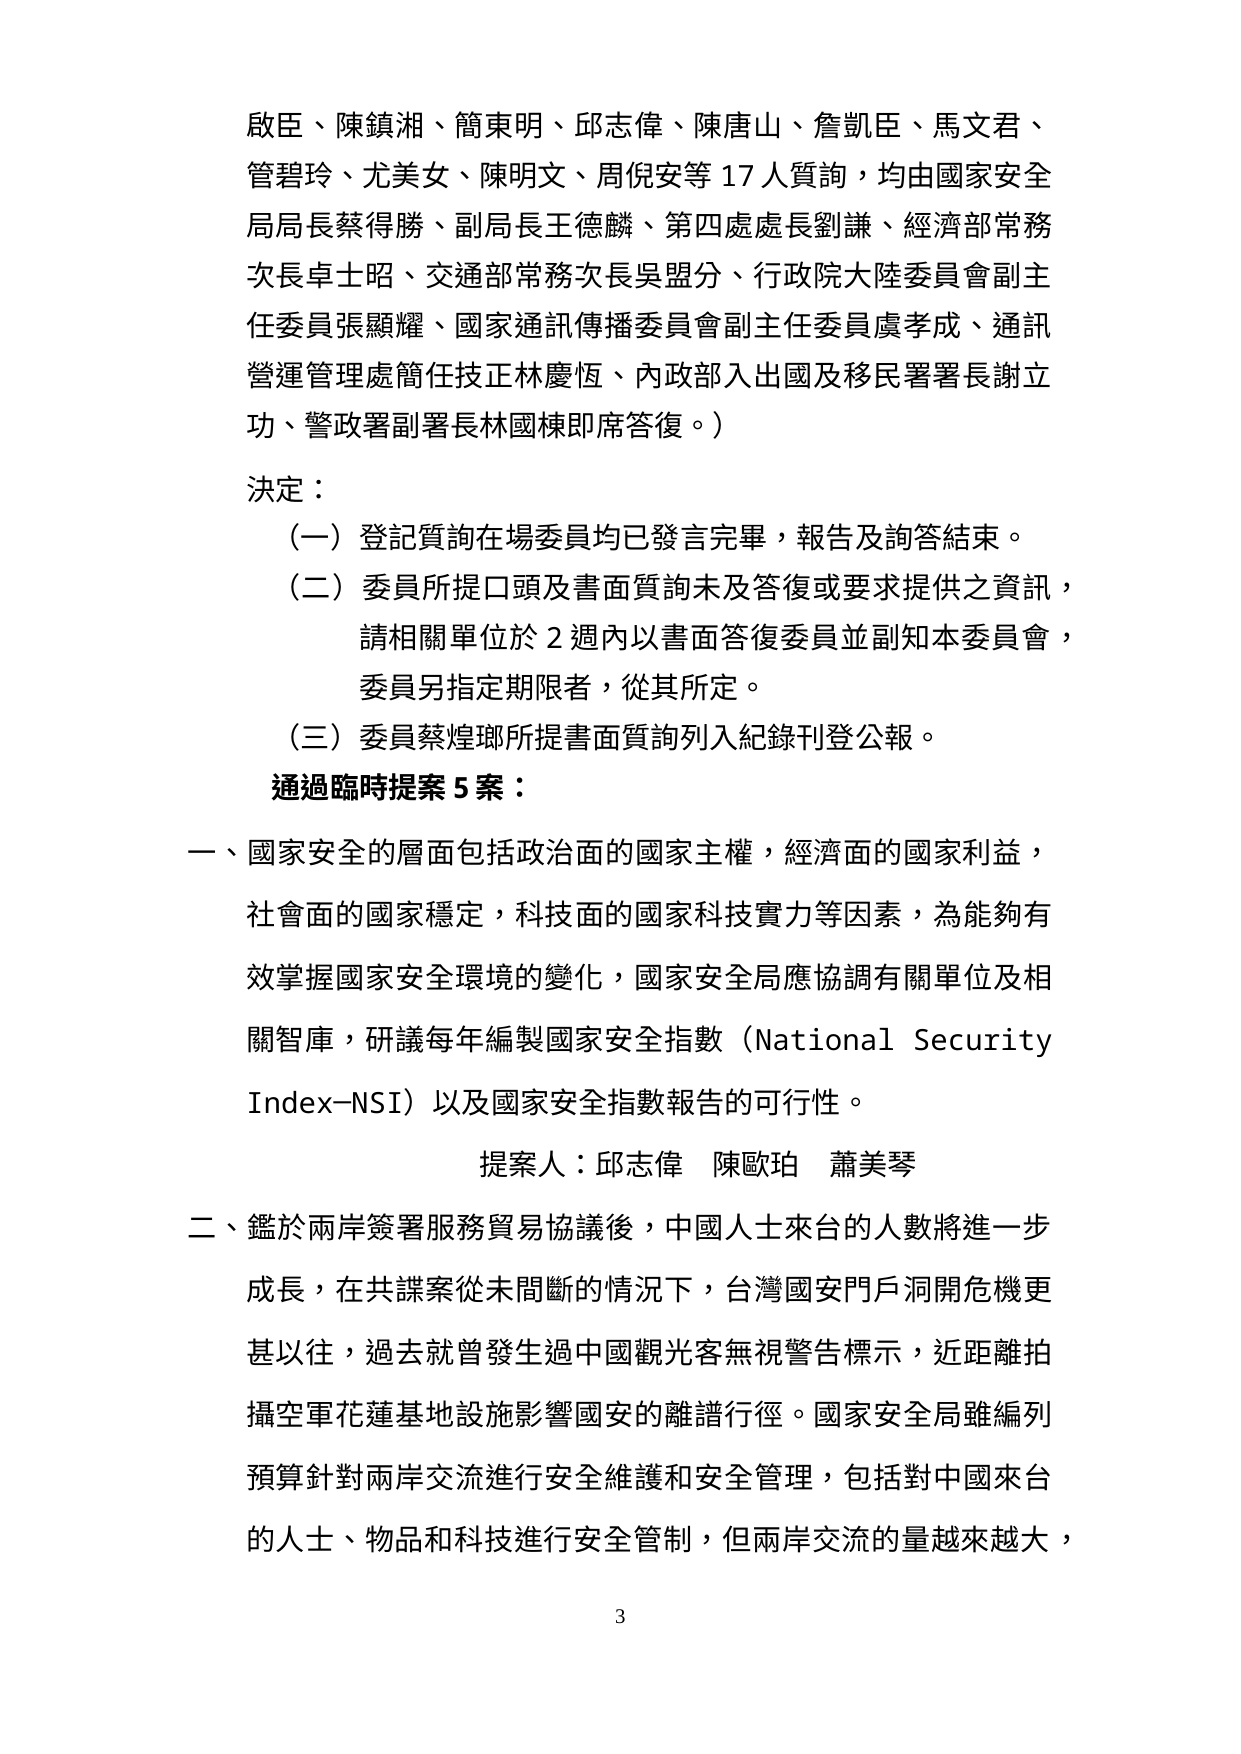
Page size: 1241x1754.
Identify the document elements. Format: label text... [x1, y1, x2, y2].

text 二、鑑於兩岸簽署服務貿易協議後，中國人士來台的人數將進一步成長，在共諜案從未間斷的情況下，台灣國安門戶洞開危機更甚以往，過去就曾發生過中國觀光客無視警告標示，近距離拍攝空軍花蓮基地設施影響國安的離譜行徑。國家安全局雖編列預算針對兩岸交流進行安全維護和安全管理，包括對中國來台的人士、物品和科技進行安全管制，但兩岸交流的量越來越大，2008年中國人士來台僅28萬9千人次，2012年中國人士以各種名義來台已高達253萬7千人次，國家安全局才1千5百多人力，根本難以對來台從事情蒐任務的中國人士進行有效監控。兩岸服務貿易協議將使大量中國人士可藉投資移居來台，國家安全局應協調相關單位做好安全維護管理的具體作法，提供書面報告給立法院外交及國防委員會，以免讓中國可進一步在台進行情報蒐集與人員吸收。 [187, 1184, 1053, 1559]
text 啟臣、陳鎮湘、簡東明、邱志偉、陳唐山、詹凱臣、馬文君、管碧玲、尤美女、陳明文、周倪安等17人質詢，均由國家安全局局長蔡得勝、副局長王德麟、第四處處長劉謙、經濟部常務次長卓士昭、交通部常務次長吳盟分、行政院大陸委員會副主任委員張顯耀、國家通訊傳播委員會副主任委員虞孝成、通訊營運管理處簡任技正林慶恆、內政部入出國及移民署署長謝立功、警政署副署長林國棟即席答復。） [187, 96, 1053, 446]
text （二）委員所提口頭及書面質詢未及答復或要求提供之資訊，請相關單位於2週內以書面答復委員並副知本委員會，委員另指定期限者，從其所定。 [271, 559, 1053, 709]
text （一）登記質詢在場委員均已發言完畢，報告及詢答結束。 [271, 509, 1053, 559]
text 決定： [187, 446, 1053, 509]
text 一、國家安全的層面包括政治面的國家主權，經濟面的國家利益，社會面的國家穩定，科技面的國家科技實力等因素，為能夠有效掌握國家安全環境的變化，國家安全局應協調有關單位及相關智庫，研議每年編製國家安全指數（National Security Index─NSI）以及國家安全指數報告的可行性。 [187, 809, 1053, 1121]
text 通過臨時提案5案： [271, 759, 1053, 809]
text 提案人：邱志偉 陳歐珀 蕭美琴 [246, 1121, 1053, 1184]
text （三）委員蔡煌瑯所提書面質詢列入紀錄刊登公報。 [271, 709, 1053, 759]
